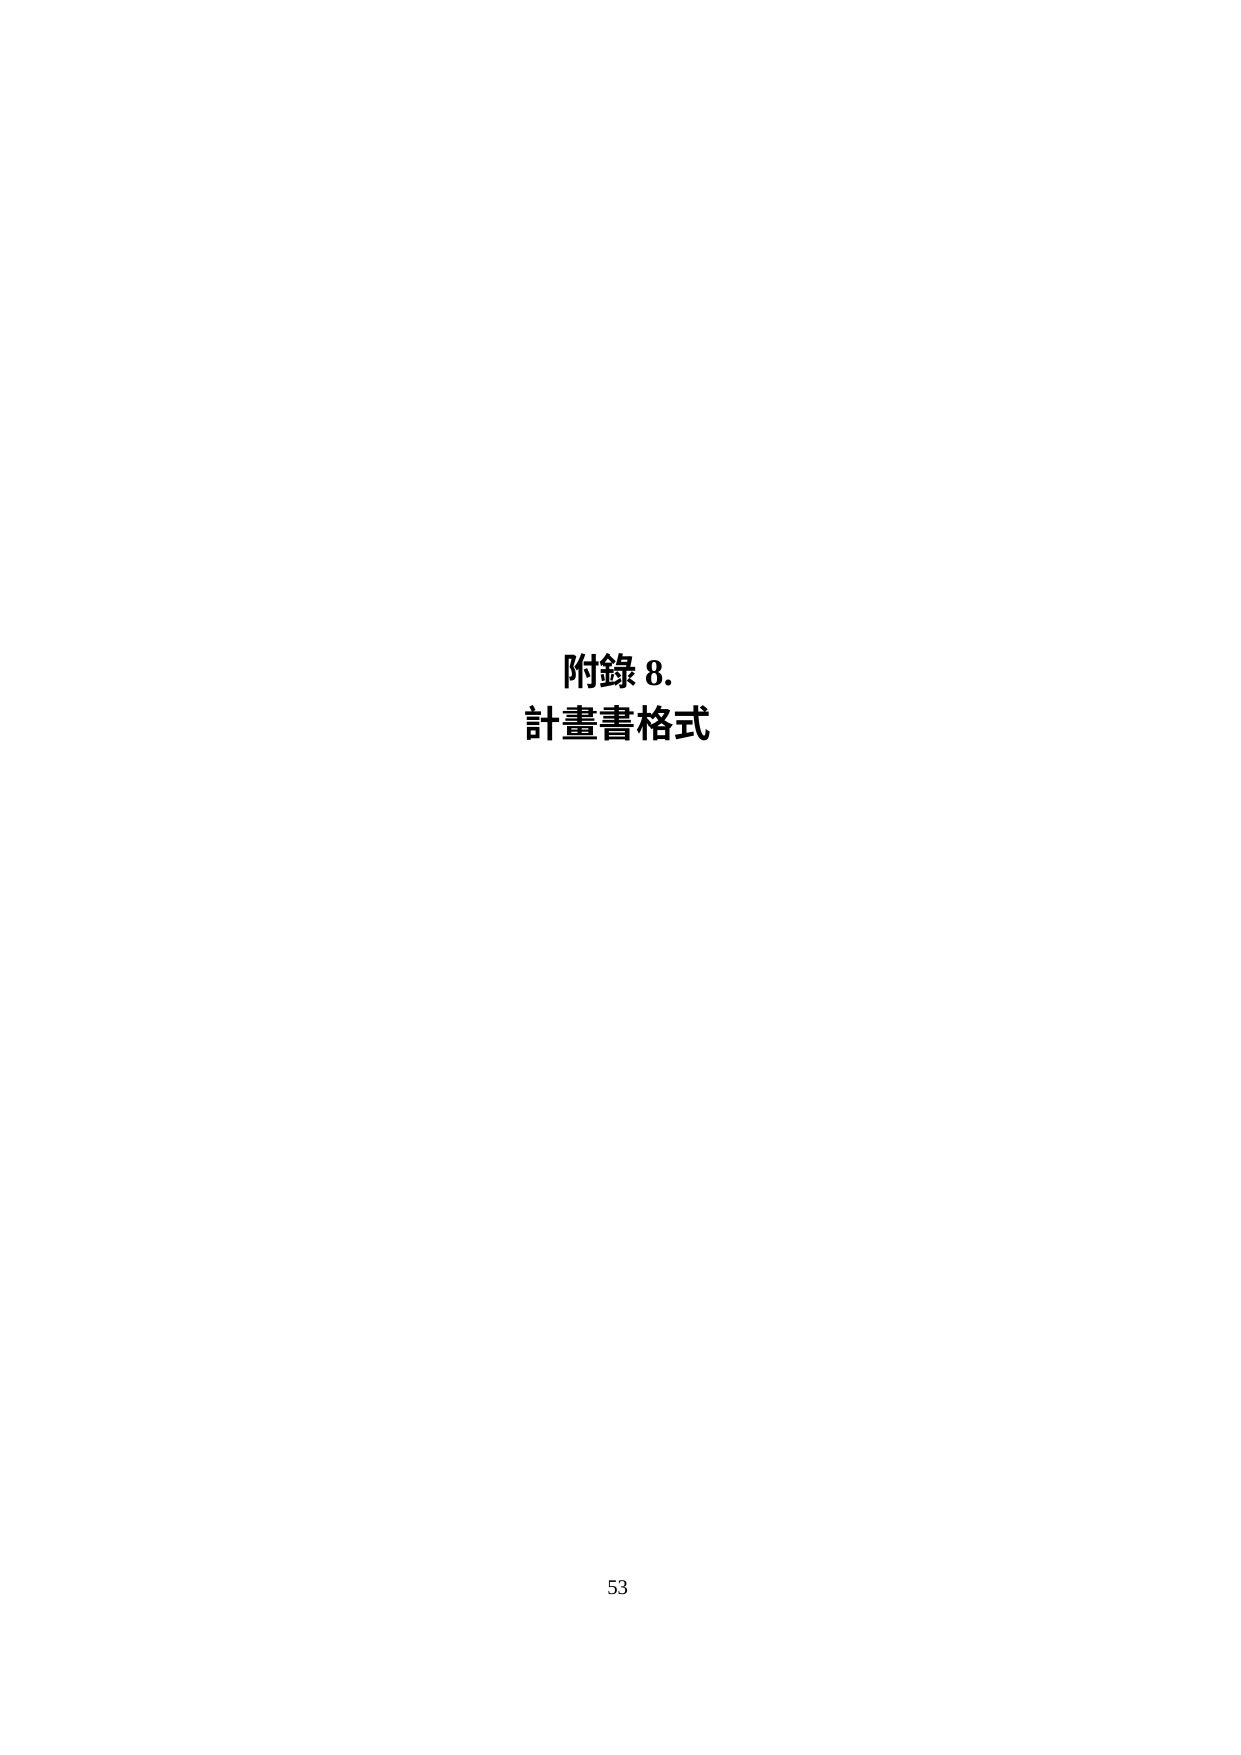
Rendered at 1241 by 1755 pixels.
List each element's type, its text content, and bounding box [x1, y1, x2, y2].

text 計畫書格式 [117, 696, 1117, 748]
text 附錄8. [117, 643, 1117, 696]
